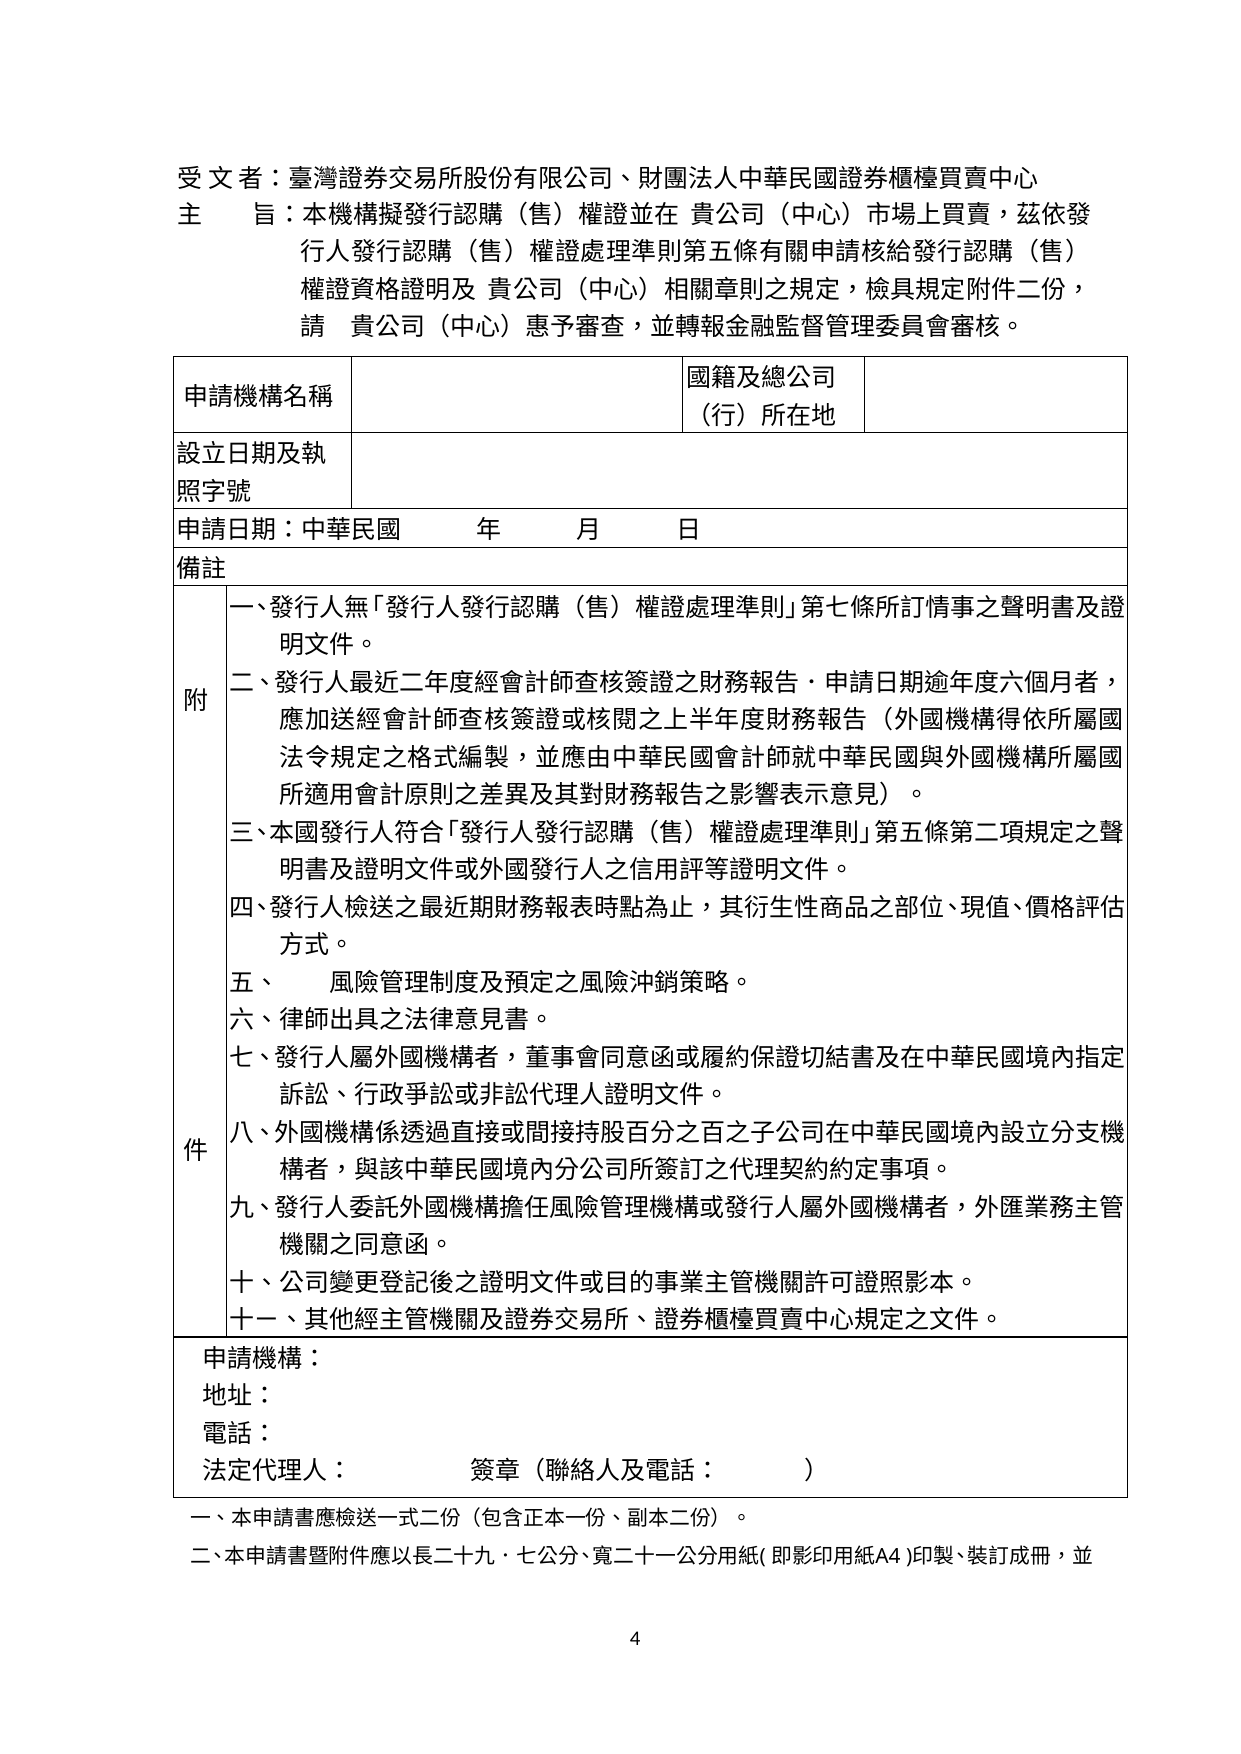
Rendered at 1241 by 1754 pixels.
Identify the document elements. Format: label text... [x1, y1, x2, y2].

table_header [352, 357, 682, 432]
table_cell 一、發行人無「發行人發行認購（售）權證處理準則」第七條所訂情事之聲明書及證明文件。 二、發行人最近二年度經會計師查核簽證之財務報告．申請日期逾年度六個月者，應加送經會計師查核簽證或核閱之上半年度財務報告（外國機構得依所屬國法令規定之格式編製，並應由中華民國會計師就中華民國與外國機構所屬國所適用會計原則之差異及其對財務報告之影響表示意見）。 三、本國發行人符合「發行人發行認購（售）權證處理準則」第五條第二項規定之聲明書及證明文件或外國發行人之信用評等證明文件。 四、發行人檢送之最近期財務報表時點為止，其衍生性商品之部位、現值、價格評估方式。 風險管理制度及預定之風險沖銷策略。 六、律師出具之法律意見書。 七、發行人屬外國機構者，董事會同意函或履約保證切結書及在中華民國境內指定訴訟、行政爭訟或非訟代理人證明文件。 八、外國機構係透過直接或間接持股百分之百之子公司在中華民國境內設立分支機構者，與該中華民國境內分公司所簽訂之代理契約約定事項。 九、發行人委託外國機構擔任風險管理機構或發行人屬外國機構者，外匯業務主管機關之同意函。 十、公司變更登記後之證明文件或目的事業主管機關許可證照影本。 十ㄧ、其他經主管機關及證券交易所、證券櫃檯買賣中心規定之文件。 [227, 586, 1127, 1336]
table_cell 備註 [174, 548, 1127, 585]
table_cell 申請機構： 地址： 電話： 法定代理人： 簽章（聯絡人及電話： ） [174, 1338, 1127, 1497]
text 二、本申請書暨附件應以長二十九．七公分、寬二十一公分用紙( 即影印用紙A4 )印製、裝訂成冊，並 [190, 1535, 1092, 1573]
text 主 旨：本機構擬發行認購（售）權證並在 貴公司（中心）市場上買賣，茲依發行人發行認購（售）權證處理準則第五條有關申請核給發行認購（售）權證資格證明及 貴公司（中心）相關章則之規定，檢具規定附件二份，請 貴公司（中心）惠予審查，並轉報金融監督管理委員會審核。 [177, 194, 1092, 344]
table_cell 附 件 [174, 586, 226, 1336]
table_cell [352, 433, 1127, 508]
text 一、本申請書應檢送一式二份（包含正本一份、副本二份）。 [190, 1498, 1092, 1535]
table_header 申請機構名稱 [174, 357, 351, 432]
table_header [865, 357, 1127, 432]
table_cell 申請日期：中華民國 年 月 日 [174, 509, 1127, 547]
text 受 文 者：臺灣證券交易所股份有限公司、財團法人中華民國證券櫃檯買賣中心 [177, 164, 1092, 194]
table_header 國籍及總公司（行）所在地 [683, 357, 864, 432]
table_cell 設立日期及執照字號 [174, 433, 351, 508]
